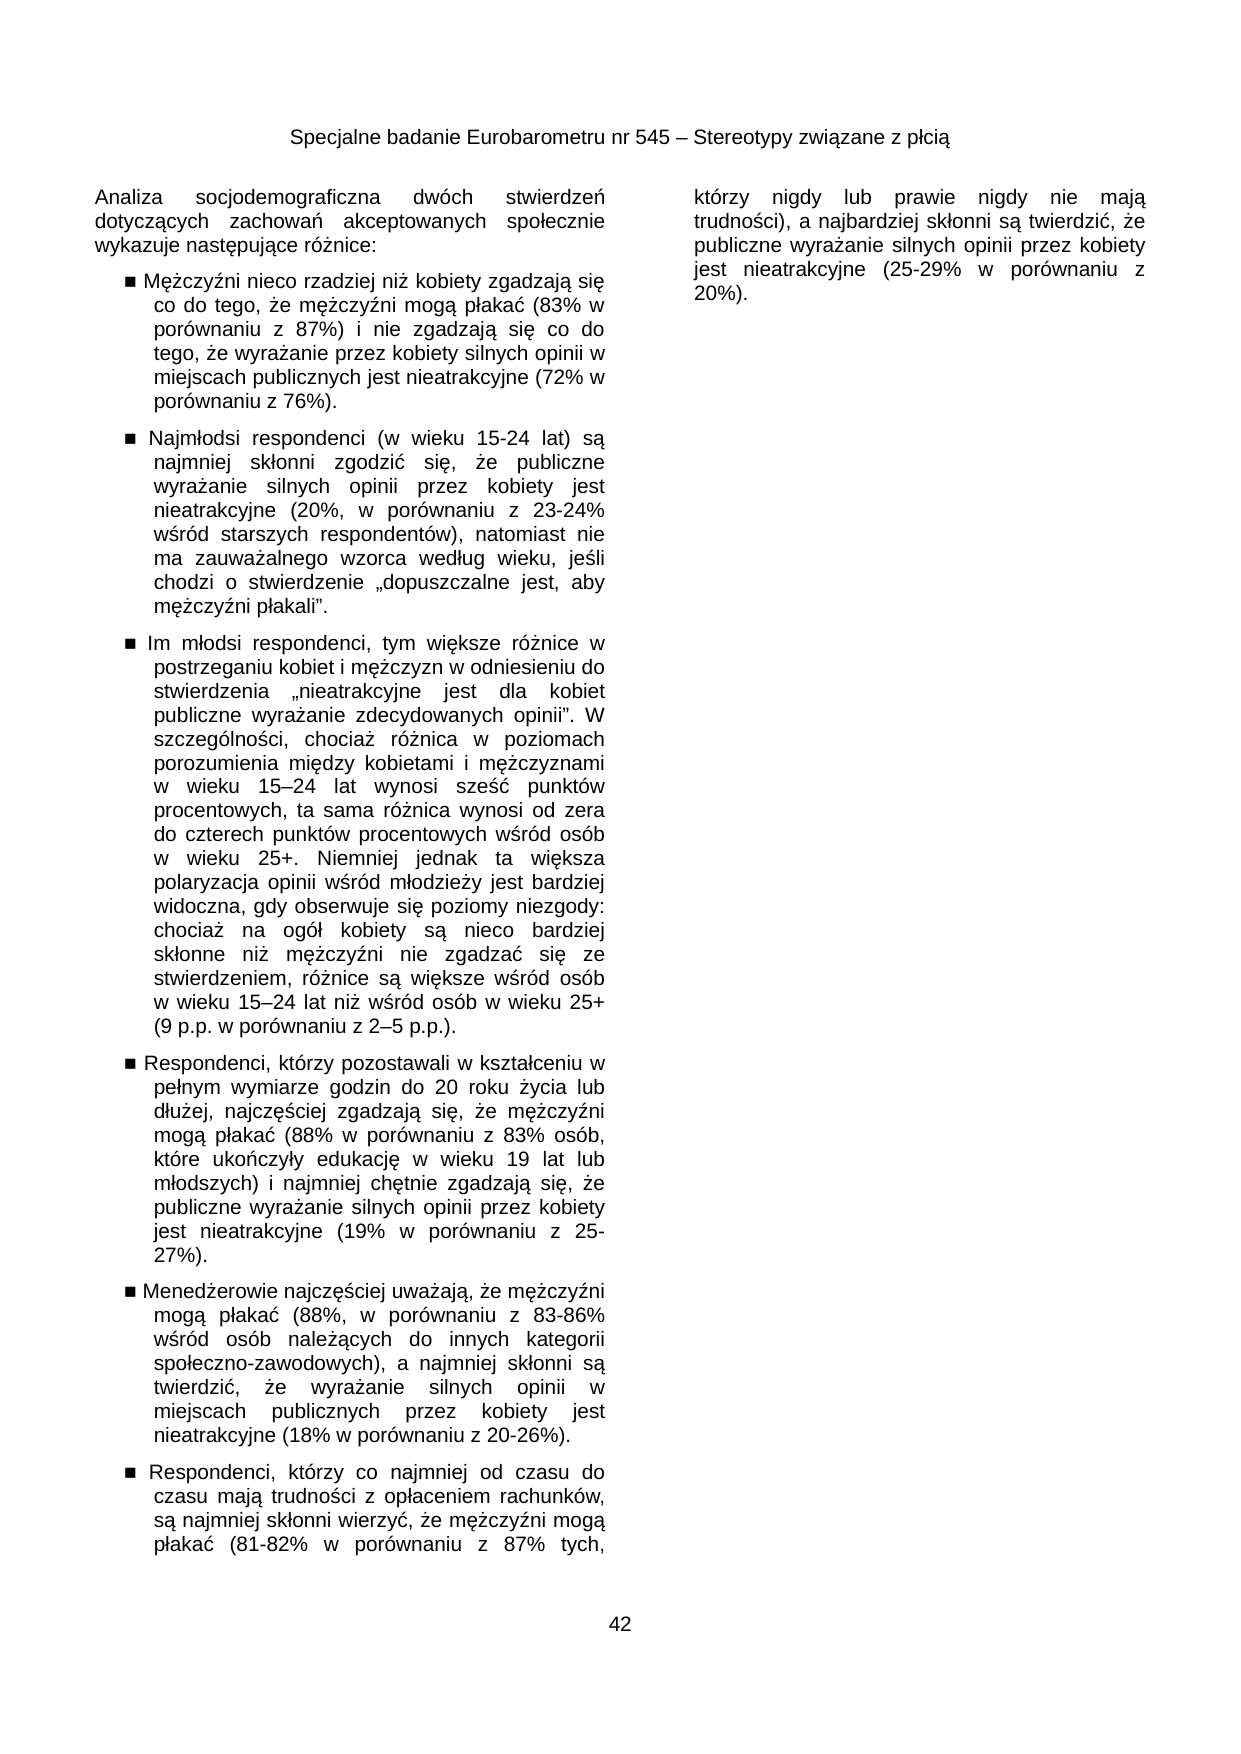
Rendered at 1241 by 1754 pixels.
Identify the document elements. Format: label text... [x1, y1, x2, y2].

text ■ Mężczyźni nieco rzadziej niż kobiety zgadzają się co do tego, że mężczyźni mogą płakać (83% w porównaniu z 87%) i nie zgadzają się co do tego, że wyrażanie przez kobiety silnych opinii w miejscach publicznych jest nieatrakcyjne (72% w porównaniu z 76%). [124, 269, 605, 413]
text ■ Menedżerowie najczęściej uważają, że mężczyźni mogą płakać (88%, w porównaniu z 83-86% wśród osób należących do innych kategorii społeczno-zawodowych), a najmniej skłonni są twierdzić, że wyrażanie silnych opinii w miejscach publicznych przez kobiety jest nieatrakcyjne (18% w porównaniu z 20-26%). [124, 1279, 605, 1447]
text Analiza socjodemograficzna dwóch stwierdzeń dotyczących zachowań akceptowanych społecznie wykazuje następujące różnice: [94, 184, 605, 256]
text ■ Respondenci, którzy pozostawali w kształceniu w pełnym wymiarze godzin do 20 roku życia lub dłużej, najczęściej zgadzają się, że mężczyźni mogą płakać (88% w porównaniu z 83% osób, które ukończyły edukację w wieku 19 lat lub młodszych) i najmniej chętnie zgadzają się, że publiczne wyrażanie silnych opinii przez kobiety jest nieatrakcyjne (19% w porównaniu z 25-27%). [124, 1051, 605, 1266]
text ■ Najmłodsi respondenci (w wieku 15-24 lat) są najmniej skłonni zgodzić się, że publiczne wyrażanie silnych opinii przez kobiety jest nieatrakcyjne (20%, w porównaniu z 23-24% wśród starszych respondentów), natomiast nie ma zauważalnego wzorca według wieku, jeśli chodzi o stwierdzenie „dopuszczalne jest, aby mężczyźni płakali”. [124, 426, 605, 618]
text ■ Im młodsi respondenci, tym większe różnice w postrzeganiu kobiet i mężczyzn w odniesieniu do stwierdzenia „nieatrakcyjne jest dla kobiet publiczne wyrażanie zdecydowanych opinii”. W szczególności, chociaż różnica w poziomach porozumienia między kobietami i mężczyznami w wieku 15–24 lat wynosi sześć punktów procentowych, ta sama różnica wynosi od zera do czterech punktów procentowych wśród osób w wieku 25+. Niemniej jednak ta większa polaryzacja opinii wśród młodzieży jest bardziej widoczna, gdy obserwuje się poziomy niezgody: chociaż na ogół kobiety są nieco bardziej skłonne niż mężczyźni nie zgadzać się ze stwierdzeniem, różnice są większe wśród osób w wieku 15–24 lat niż wśród osób w wieku 25+ (9 p.p. w porównaniu z 2–5 p.p.). [124, 631, 605, 1038]
text którzy nigdy lub prawie nigdy nie mają trudności), a najbardziej skłonni są twierdzić, że publiczne wyrażanie silnych opinii przez kobiety jest nieatrakcyjne (25-29% w porównaniu z 20%). [664, 184, 1146, 304]
text ■ Respondenci, którzy co najmniej od czasu do czasu mają trudności z opłaceniem rachunków, są najmniej skłonni wierzyć, że mężczyźni mogą płakać (81-82% w porównaniu z 87% tych, [124, 1460, 605, 1556]
